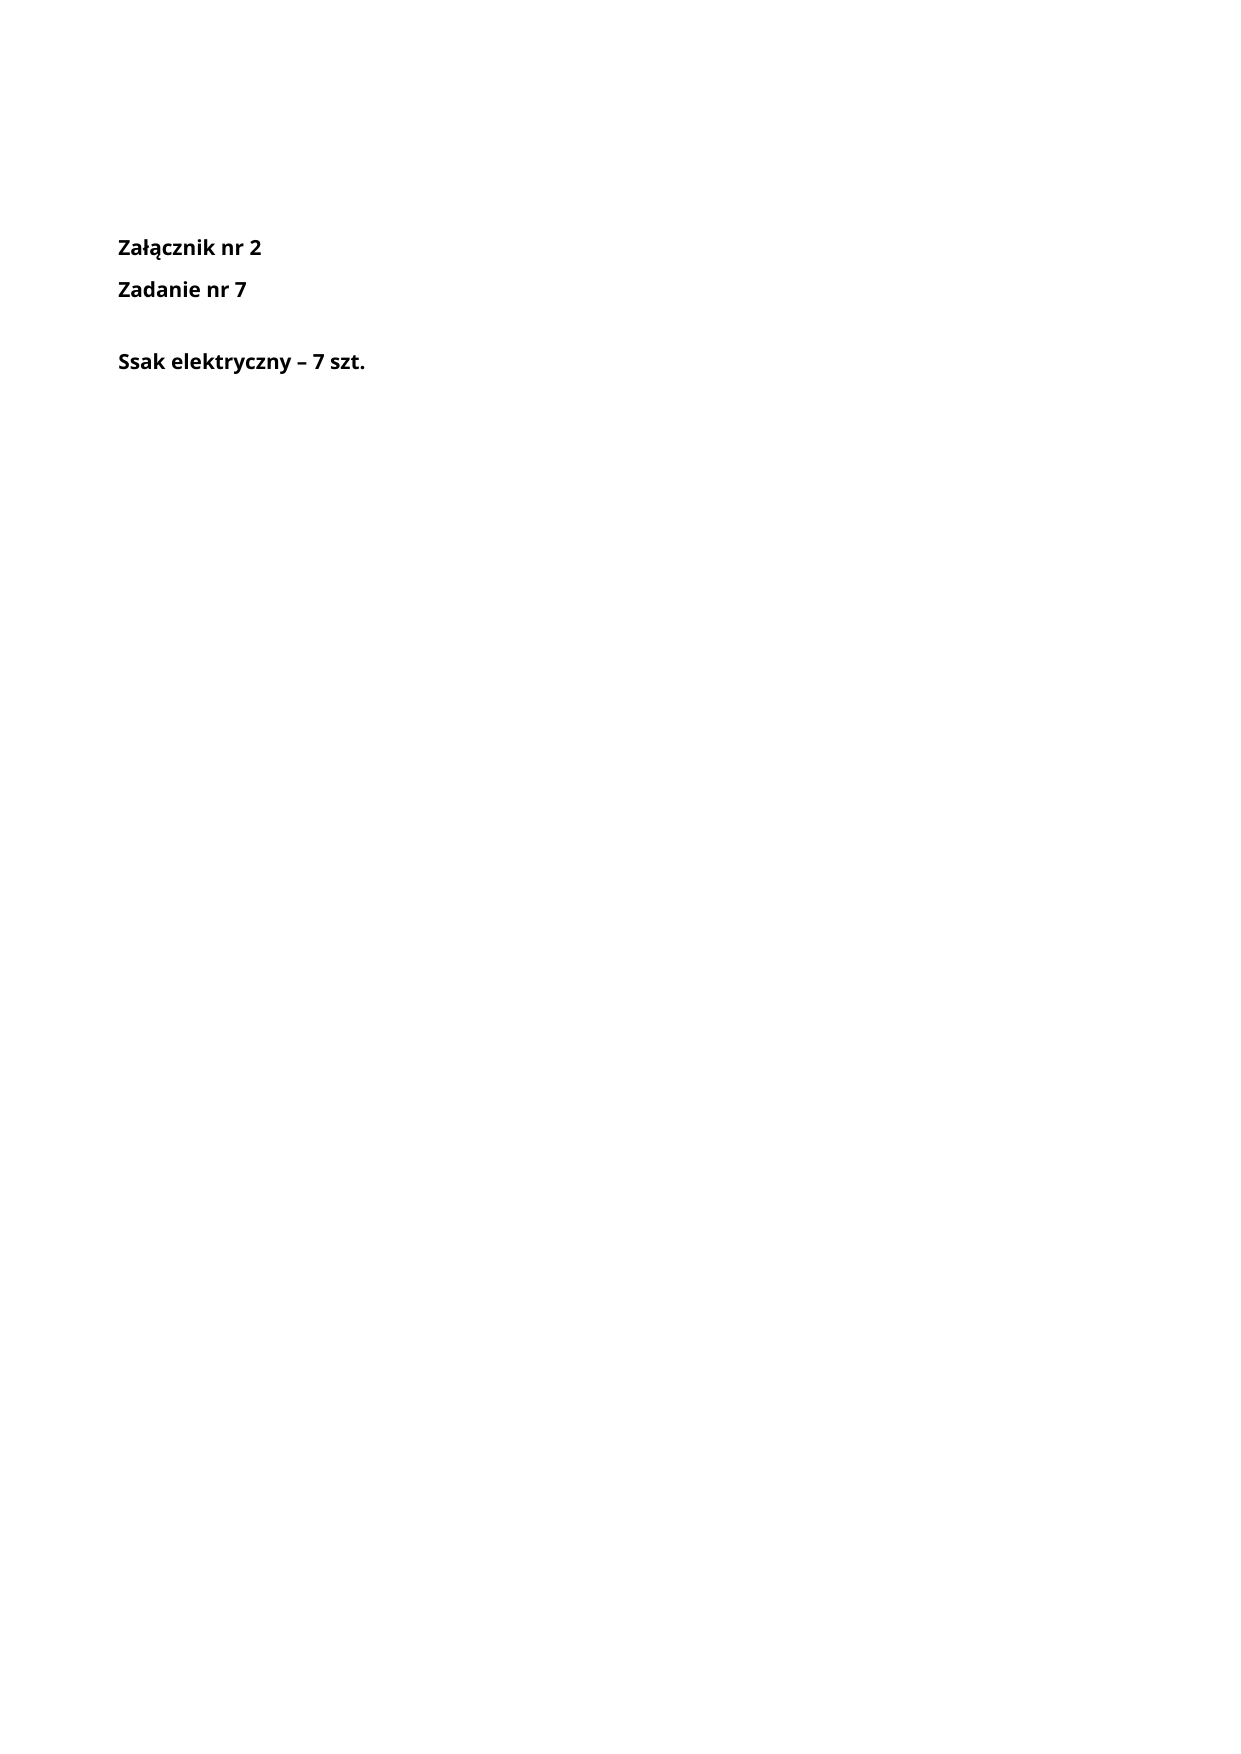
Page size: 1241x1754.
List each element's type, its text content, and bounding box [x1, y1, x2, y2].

text Załącznik nr 2 [118, 233, 1122, 261]
text Ssak elektryczny – 7 szt. [118, 347, 1122, 375]
text Zadanie nr 7 [118, 275, 1122, 304]
